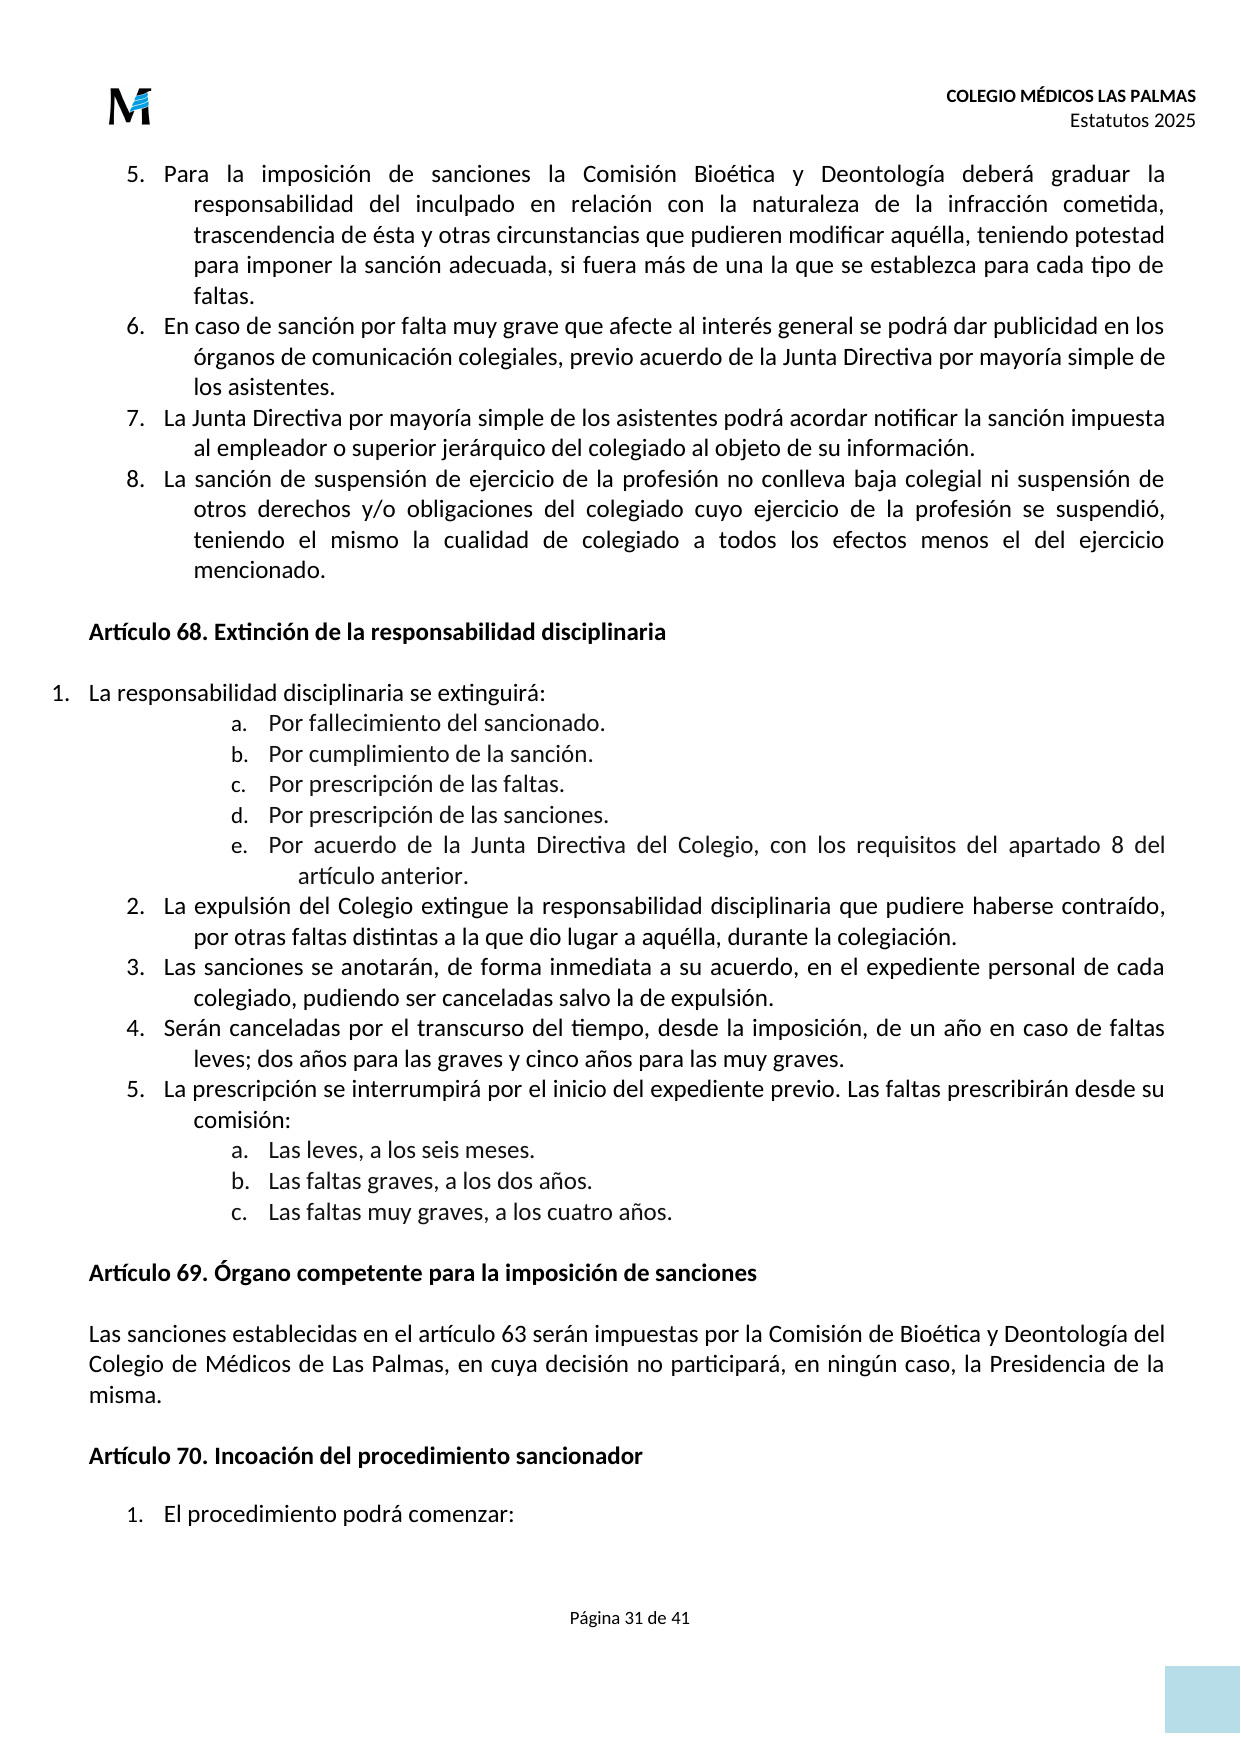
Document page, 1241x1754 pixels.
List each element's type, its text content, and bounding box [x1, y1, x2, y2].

list Por prescripción de las faltas. [231, 768, 1167, 799]
list La Junta Directiva por mayoría simple de los asistentes podrá acordar notificar la sanción impuesta al empleador o superior jerárquico del colegiado al objeto de su información. [126, 402, 1167, 463]
text Artículo 69. Órgano competente para la imposición de sanciones [89, 1257, 1167, 1287]
list Las sanciones se anotarán, de forma inmediata a su acuerdo, en el expediente personal de cada colegiado, pudiendo ser canceladas salvo la de expulsión. [126, 951, 1167, 1012]
list Serán canceladas por el transcurso del tiempo, desde la imposición, de un año en caso de faltas leves; dos años para las graves y cinco años para las muy graves. [126, 1012, 1167, 1073]
list Por cumplimiento de la sanción. [231, 738, 1167, 768]
list El procedimiento podrá comenzar: [126, 1498, 1167, 1529]
list Las faltas graves, a los dos años. [231, 1165, 1167, 1196]
list La responsabilidad disciplinaria se extinguirá: [51, 677, 1167, 707]
list Para la imposición de sanciones la Comisión Bioética y Deontología deberá graduar la responsabilidad del inculpado en relación con la naturaleza de la infracción cometida, trascendencia de ésta y otras circunstancias que pudieren modificar aquélla, teniendo potestad para imponer la sanción adecuada, si fuera más de una la que se establezca para cada tipo de faltas. [126, 158, 1167, 311]
text Las sanciones establecidas en el artículo 63 serán impuestas por la Comisión de Bioética y Deontología del Colegio de Médicos de Las Palmas, en cuya decisión no participará, en ningún caso, la Presidencia de la misma. [89, 1318, 1167, 1409]
list Por prescripción de las sanciones. [231, 799, 1167, 829]
list La expulsión del Colegio extingue la responsabilidad disciplinaria que pudiere haberse contraído, por otras faltas distintas a la que dio lugar a aquélla, durante la colegiación. [126, 890, 1167, 951]
list Las leves, a los seis meses. [231, 1134, 1167, 1165]
list Por fallecimiento del sancionado. [231, 707, 1167, 738]
list La prescripción se interrumpirá por el inicio del expediente previo. Las faltas prescribirán desde su comisión: [126, 1073, 1167, 1134]
list Las faltas muy graves, a los cuatro años. [231, 1196, 1167, 1226]
list La sanción de suspensión de ejercicio de la profesión no conlleva baja colegial ni suspensión de otros derechos y/o obligaciones del colegiado cuyo ejercicio de la profesión se suspendió, teniendo el mismo la cualidad de colegiado a todos los efectos menos el del ejercicio mencionado. [126, 463, 1167, 585]
list Por acuerdo de la Junta Directiva del Colegio, con los requisitos del apartado 8 del artículo anterior. [231, 829, 1167, 890]
list En caso de sanción por falta muy grave que afecte al interés general se podrá dar publicidad en los órganos de comunicación colegiales, previo acuerdo de la Junta Directiva por mayoría simple de los asistentes. [126, 311, 1167, 402]
text Artículo 68. Extinción de la responsabilidad disciplinaria [89, 616, 1167, 646]
text Artículo 70. Incoación del procedimiento sancionador [89, 1440, 1167, 1470]
